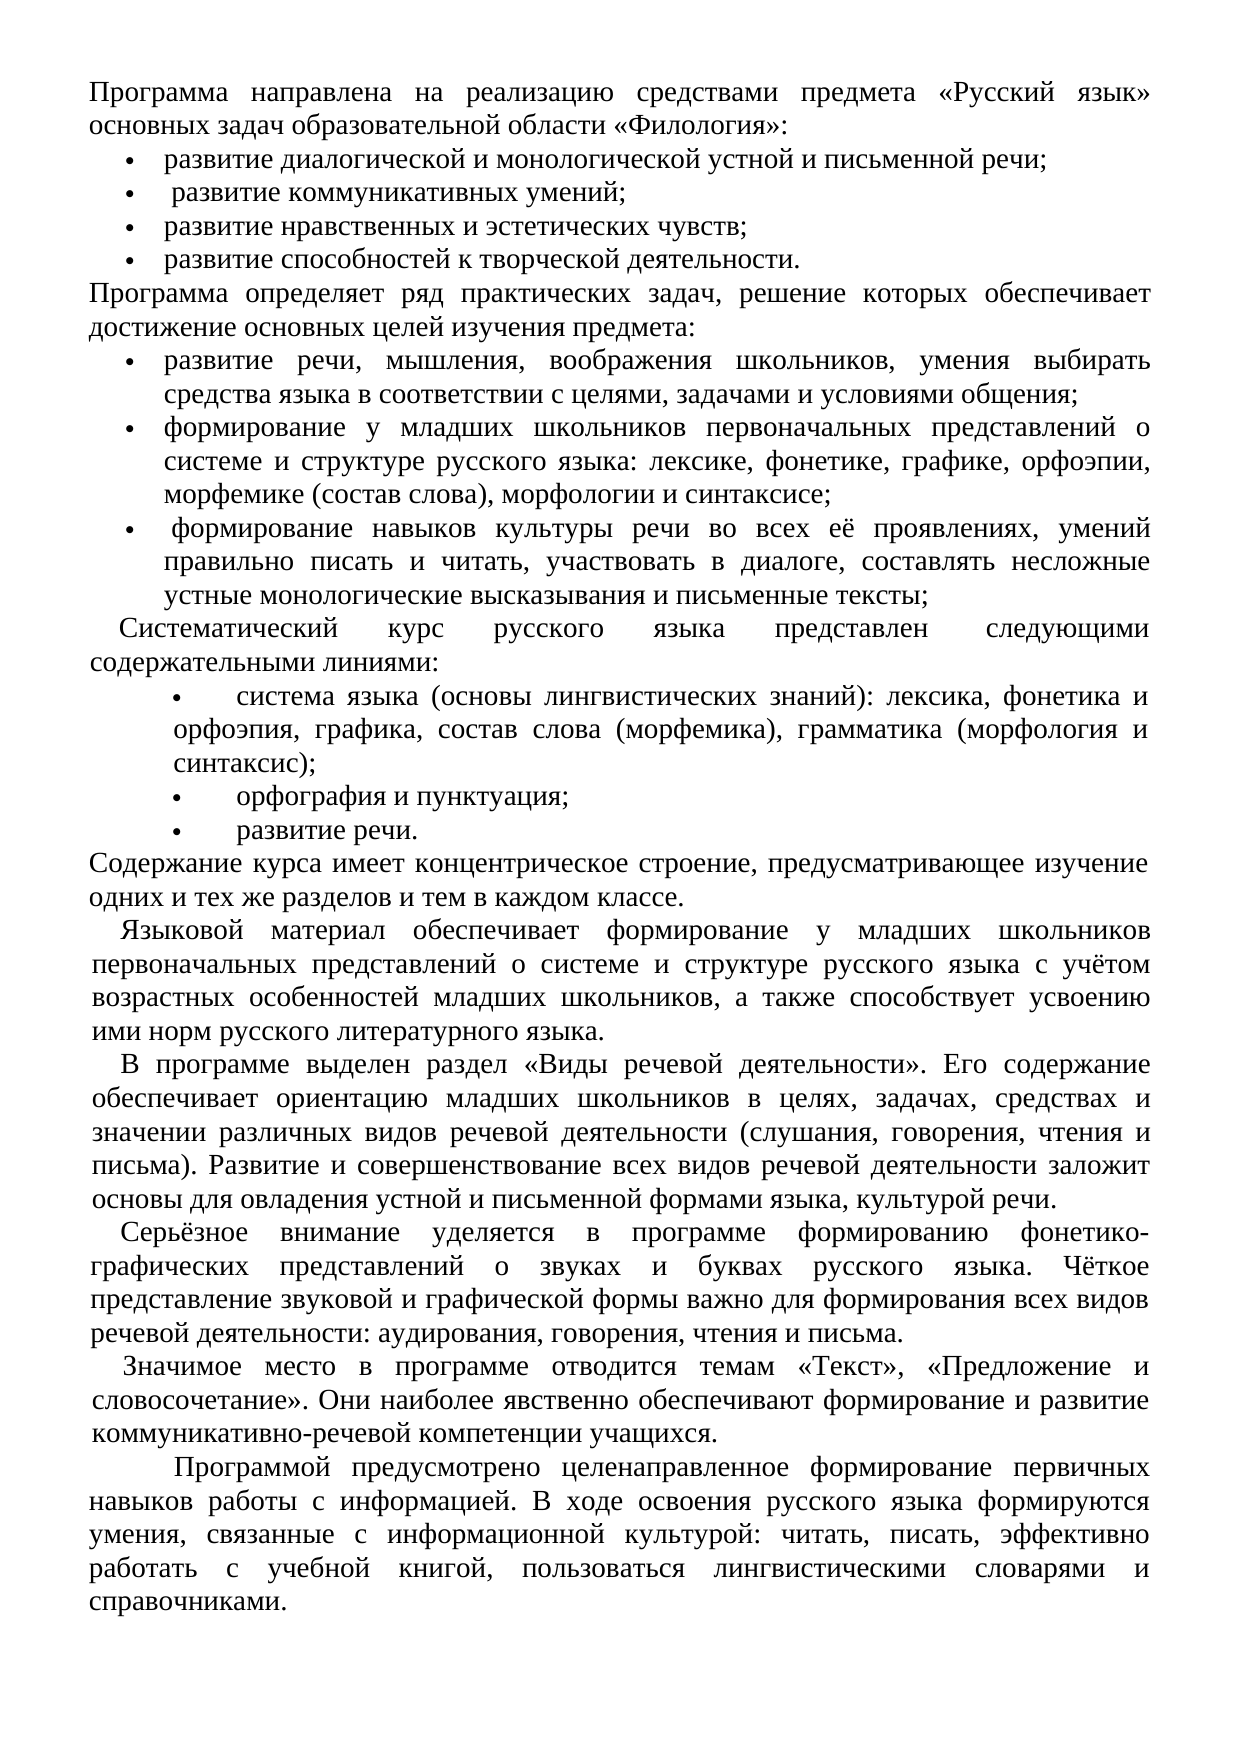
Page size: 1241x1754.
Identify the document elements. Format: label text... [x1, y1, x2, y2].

text Программа направлена на реализацию средствами предмета «Русский язык» основных задач образовательной области «Филология»: [89, 74, 1152, 141]
text В программе выделен раздел «Виды речевой деятельности». Его содержание обеспечивает ориентацию младших школьников в целях, задачах, средствах и значении различных видов речевой деятельности (слушания, говорения, чтения и письма). Развитие и совершенствование всех видов речевой деятельности заложит основы для овладения устной и письменной формами языка, культурой речи. [92, 1047, 1152, 1214]
list развитие способностей к творческой деятельности. [126, 242, 1152, 275]
text Систематический курс русского языка представлен следующими содержательными линиями: [89, 611, 1149, 678]
list развитие нравственных и эстетических чувств; [126, 208, 1152, 242]
list орфография и пунктуация; [173, 778, 1149, 812]
list развитие речи. [173, 812, 1149, 845]
list формирование навыков культуры речи во всех её проявлениях, умений правильно писать и читать, участвовать в диалоге, составлять несложные устные монологические высказывания и письменные тексты; [126, 510, 1152, 611]
list развитие речи, мышления, воображения школьников, умения выбирать средства языка в соответствии с целями, задачами и условиями общения; [126, 342, 1152, 409]
list развитие коммуникативных умений; [126, 174, 1152, 208]
list система языка (основы лингвистических знаний): лексика, фонетика и орфоэпия, графика, состав слова (морфемика), грамматика (морфология и синтаксис); [173, 678, 1149, 778]
text Языковой материал обеспечивает формирование у младших школьников первоначальных представлений о системе и структуре русского языка с учётом возрастных особенностей младших школьников, а также способствует усвоению ими норм русского литературного языка. [92, 912, 1152, 1047]
text Содержание курса имеет концентрическое строение, предусматривающее изучение одних и тех же разделов и тем в каждом классе. [89, 845, 1149, 912]
list формирование у младших школьников первоначальных представлений о системе и структуре русского языка: лексике, фонетике, графике, орфоэпии, морфемике (состав слова), морфологии и синтаксисе; [126, 409, 1152, 510]
text Программой предусмотрено целенаправленное формирование первичных навыков работы с информацией. В ходе освоения русского языка формируются умения, связанные с информационной культурой: читать, писать, эффективно работать с учебной книгой, пользоваться лингвистическими словарями и справочниками. [89, 1449, 1151, 1617]
text Серьёзное внимание уделяется в программе формированию фонетико-графических представлений о звуках и буквах русского языка. Чёткое представление звуковой и графической формы важно для формирования всех видов речевой деятельности: аудирования, говорения, чтения и письма. [90, 1214, 1150, 1348]
text Значимое место в программе отводится темам «Текст», «Предложение и словосочетание». Они наиболее явственно обеспечивают формирование и развитие коммуникативно-речевой компетенции учащихся. [92, 1348, 1150, 1449]
text Программа определяет ряд практических задач, решение которых обеспечивает достижение основных целей изучения предмета: [89, 275, 1152, 342]
list развитие диалогической и монологической устной и письменной речи; [126, 141, 1152, 174]
